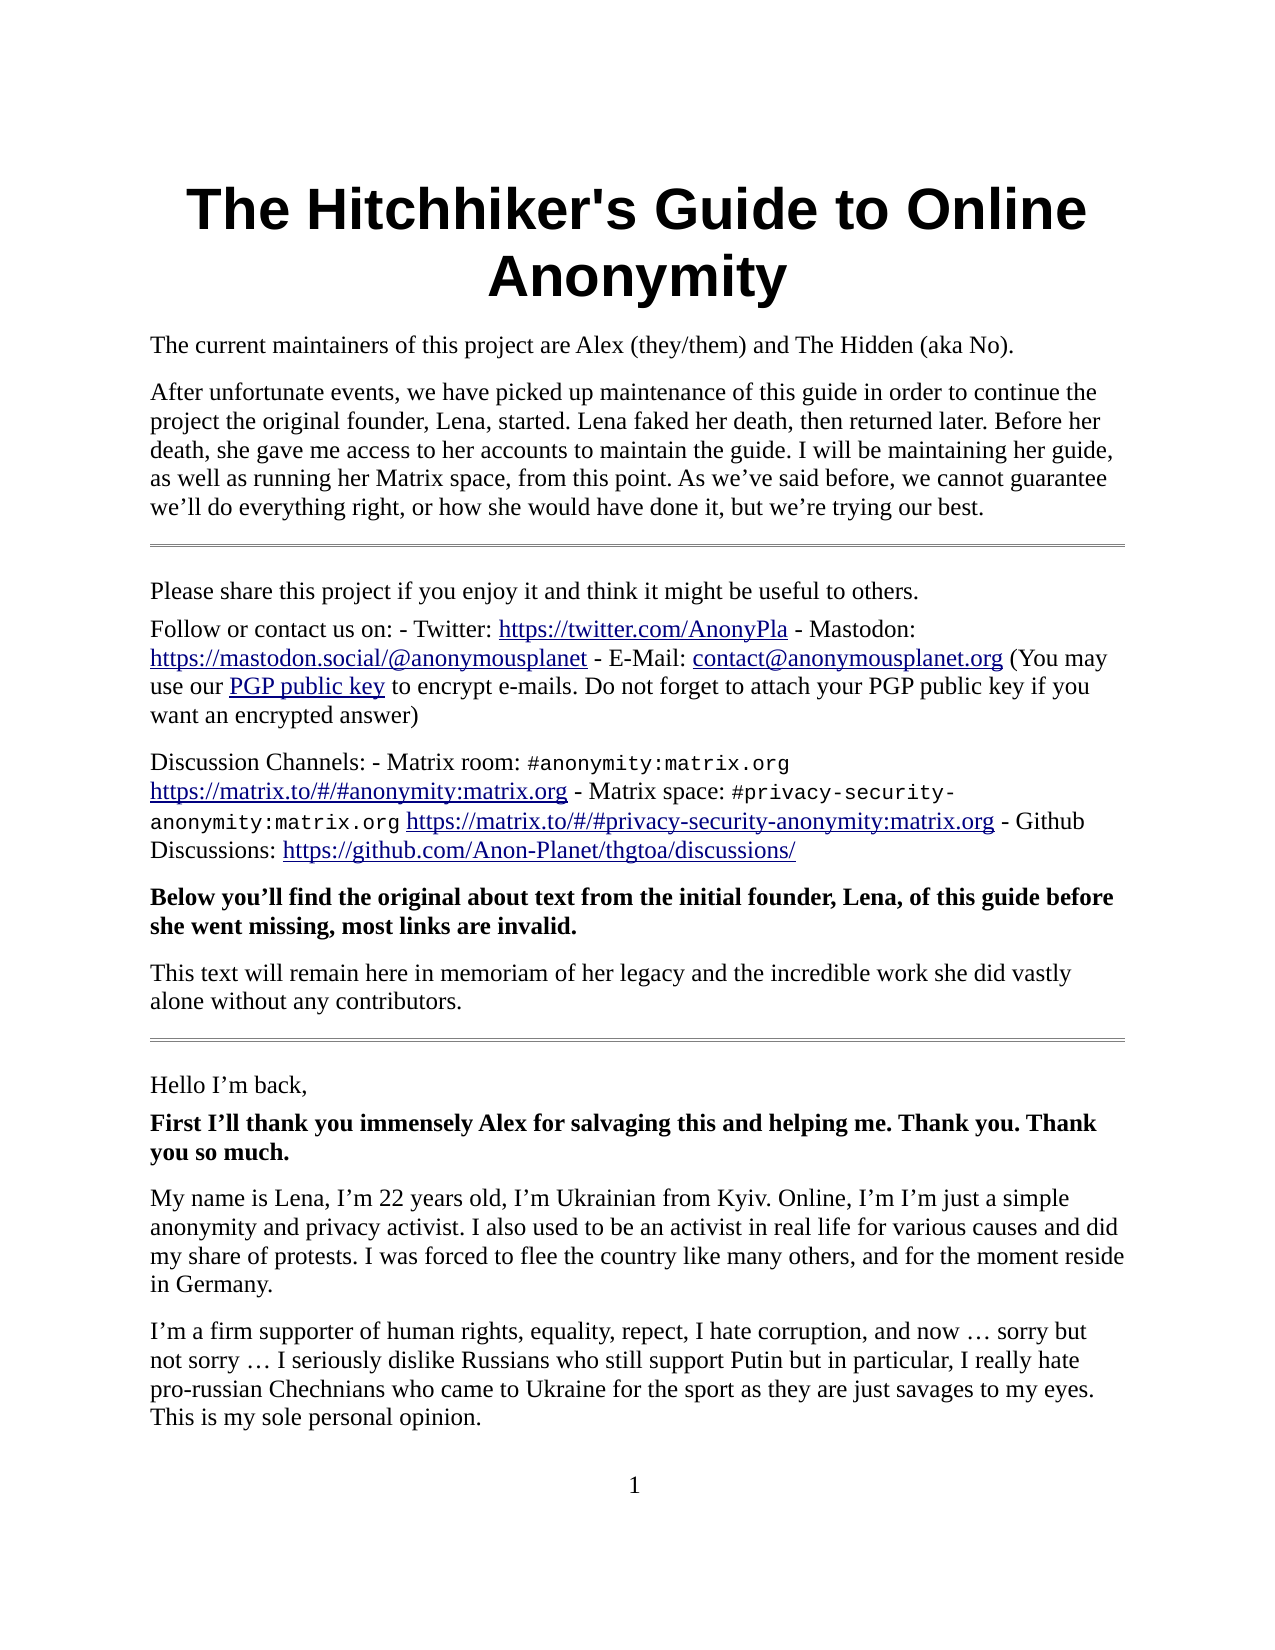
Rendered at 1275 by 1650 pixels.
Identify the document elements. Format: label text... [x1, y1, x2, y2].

text Please share this project if you enjoy it and think it might be useful to others. [150, 576, 1125, 605]
text Follow or contact us on: - Twitter: https://twitter.com/AnonyPla - Mastodon: https://mastodon.social/@anonymousplanet - E-Mail: contact@anonymousplanet.org (You may use our PGP public key to encrypt e-mails. Do not forget to attach your PGP public key if you want an encrypted answer) [150, 614, 1125, 729]
text I’m a firm supporter of human rights, equality, repect, I hate corruption, and now … sorry but not sorry … I seriously dislike Russians who still support Putin but in particular, I really hate pro-russian Chechnians who came to Ukraine for the sport as they are just savages to my eyes. This is my sole personal opinion. [150, 1316, 1125, 1431]
text This text will remain here in memoriam of her legacy and the incredible work she did vastly alone without any contributors. [150, 958, 1125, 1015]
text My name is Lena, I’m 22 years old, I’m Ukrainian from Kyiv. Online, I’m I’m just a simple anonymity and privacy activist. I also used to be an activist in real life for various causes and did my share of protests. I was forced to flee the country like many others, and for the moment reside in Germany. [150, 1183, 1125, 1298]
title The Hitchhiker's Guide to Online Anonymity [150, 175, 1125, 309]
text First I’ll thank you immensely Alex for salvaging this and helping me. Thank you. Thank you so much. [150, 1108, 1125, 1165]
text After unfortunate events, we have picked up maintenance of this guide in order to continue the project the original founder, Lena, started. Lena faked her death, then returned later. Before her death, she gave me access to her accounts to maintain the guide. I will be maintaining her guide, as well as running her Matrix space, from this point. As we’ve said before, we cannot guarantee we’ll do everything right, or how she would have done it, but we’re trying our best. [150, 377, 1125, 521]
text The current maintainers of this project are Alex (they/them) and The Hidden (aka No). [150, 331, 1125, 359]
text Discussion Channels: - Matrix room: #anonymity:matrix.org https://matrix.to/#/#anonymity:matrix.org - Matrix space: #privacy-security-anonymity:matrix.org https://matrix.to/#/#privacy-security-anonymity:matrix.org - Github Discussions: https://github.com/Anon-Planet/thgtoa/discussions/ [150, 747, 1125, 864]
text Hello I’m back, [150, 1070, 1125, 1099]
text Below you’ll find the original about text from the initial founder, Lena, of this guide before she went missing, most links are invalid. [150, 882, 1125, 940]
